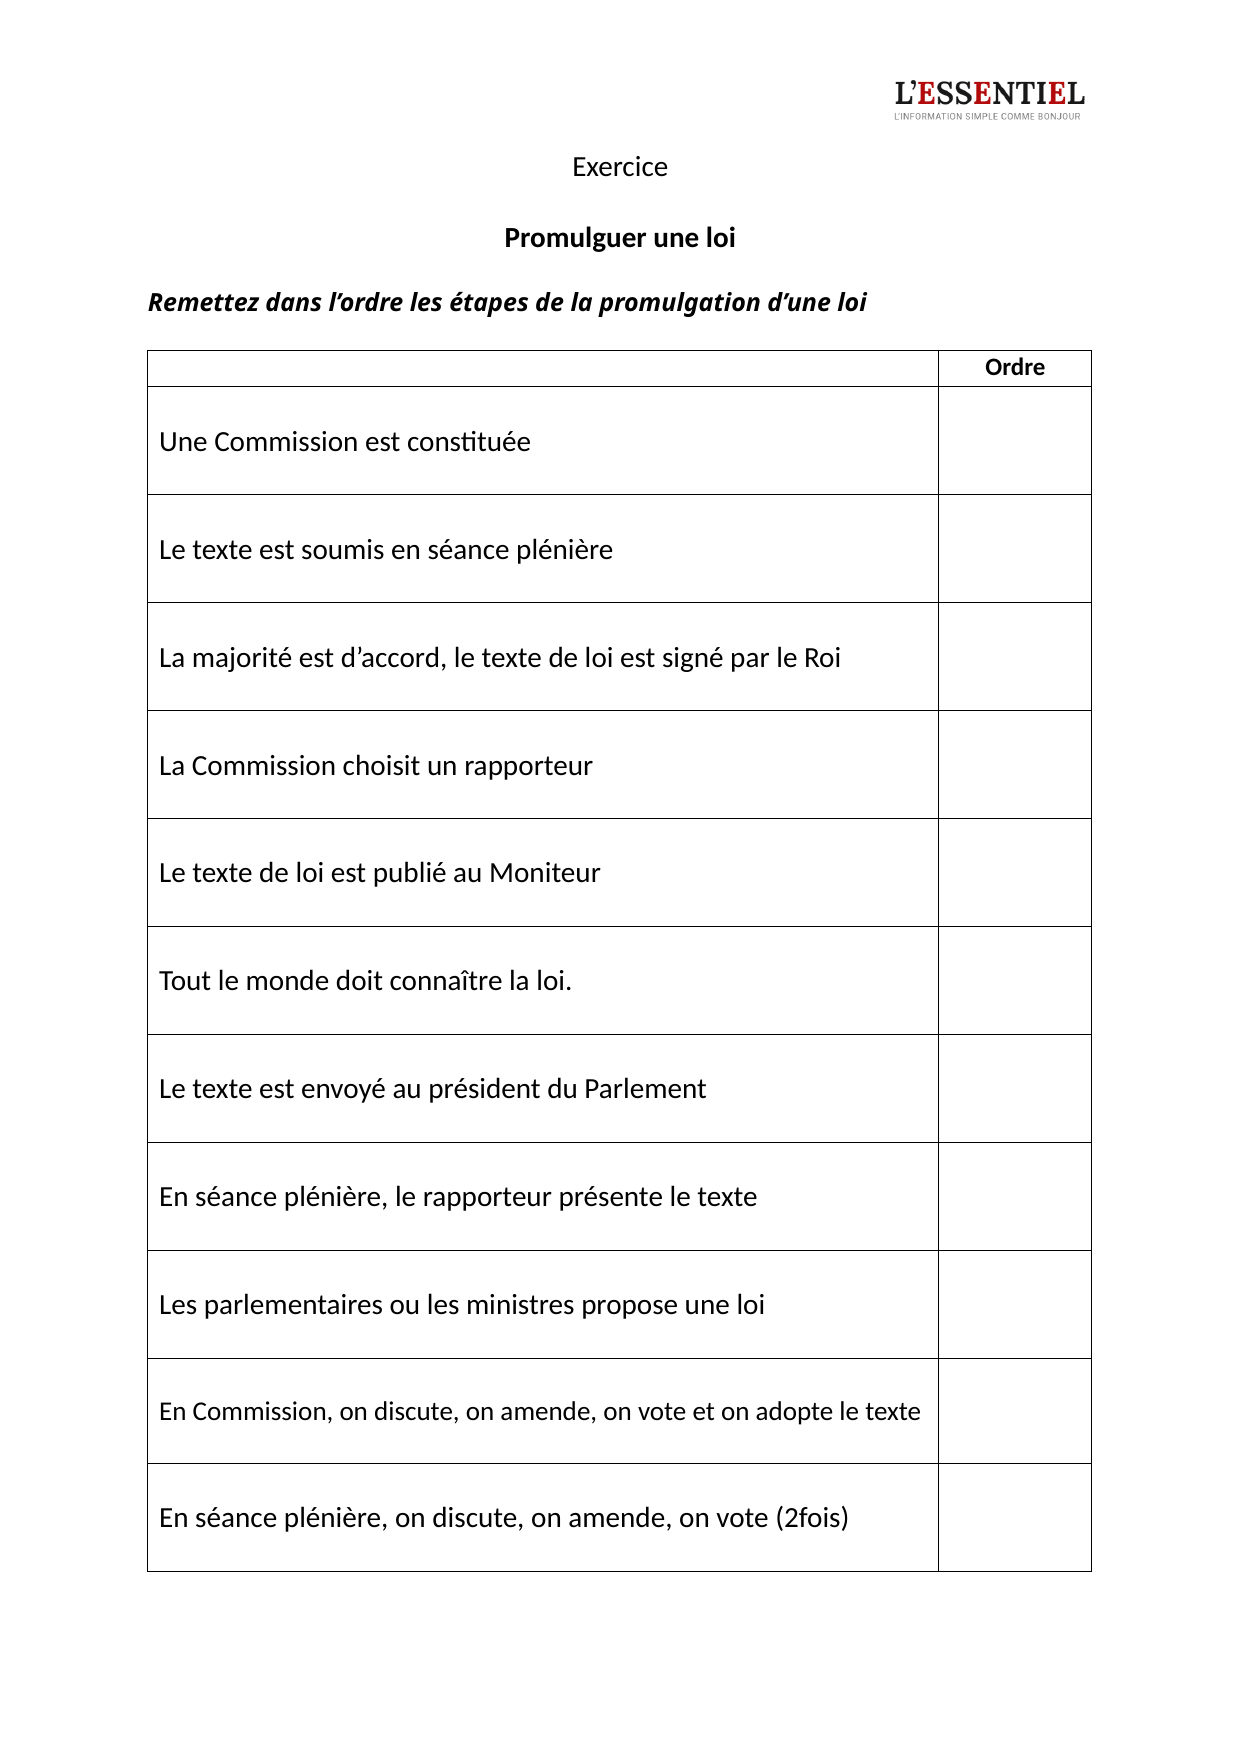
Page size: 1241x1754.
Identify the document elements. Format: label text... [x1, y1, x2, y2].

table_cell [939, 1035, 1091, 1142]
table_cell [939, 1251, 1091, 1357]
table_cell [939, 603, 1091, 710]
table_cell Le texte est soumis en séance plénière [148, 495, 938, 602]
table_cell [939, 1143, 1091, 1249]
table_cell En séance plénière, on discute, on amende, on vote (2fois) [148, 1464, 938, 1571]
text Exercice [148, 148, 1093, 183]
text Promulguer une loi [148, 219, 1093, 254]
table_cell En Commission, on discute, on amende, on vote et on adopte le texte [148, 1359, 938, 1463]
table_header Ordre [939, 351, 1091, 386]
table_cell Les parlementaires ou les ministres propose une loi [148, 1251, 938, 1357]
table_cell [939, 819, 1091, 926]
table_cell [939, 495, 1091, 602]
table_cell Tout le monde doit connaître la loi. [148, 927, 938, 1034]
table_cell Le texte de loi est publié au Moniteur [148, 819, 938, 926]
table_cell La Commission choisit un rapporteur [148, 711, 938, 818]
table_cell La majorité est d’accord, le texte de loi est signé par le Roi [148, 603, 938, 710]
table_cell En séance plénière, le rapporteur présente le texte [148, 1143, 938, 1249]
table_header [148, 351, 938, 386]
table_cell Le texte est envoyé au président du Parlement [148, 1035, 938, 1142]
table_cell [939, 711, 1091, 818]
table_cell [939, 1464, 1091, 1571]
table_cell [939, 1359, 1091, 1463]
text Remettez dans l’ordre les étapes de la promulgation d’une loi [148, 285, 1093, 319]
table_cell [939, 927, 1091, 1034]
table_cell [939, 387, 1091, 494]
table_cell Une Commission est constituée [148, 387, 938, 494]
